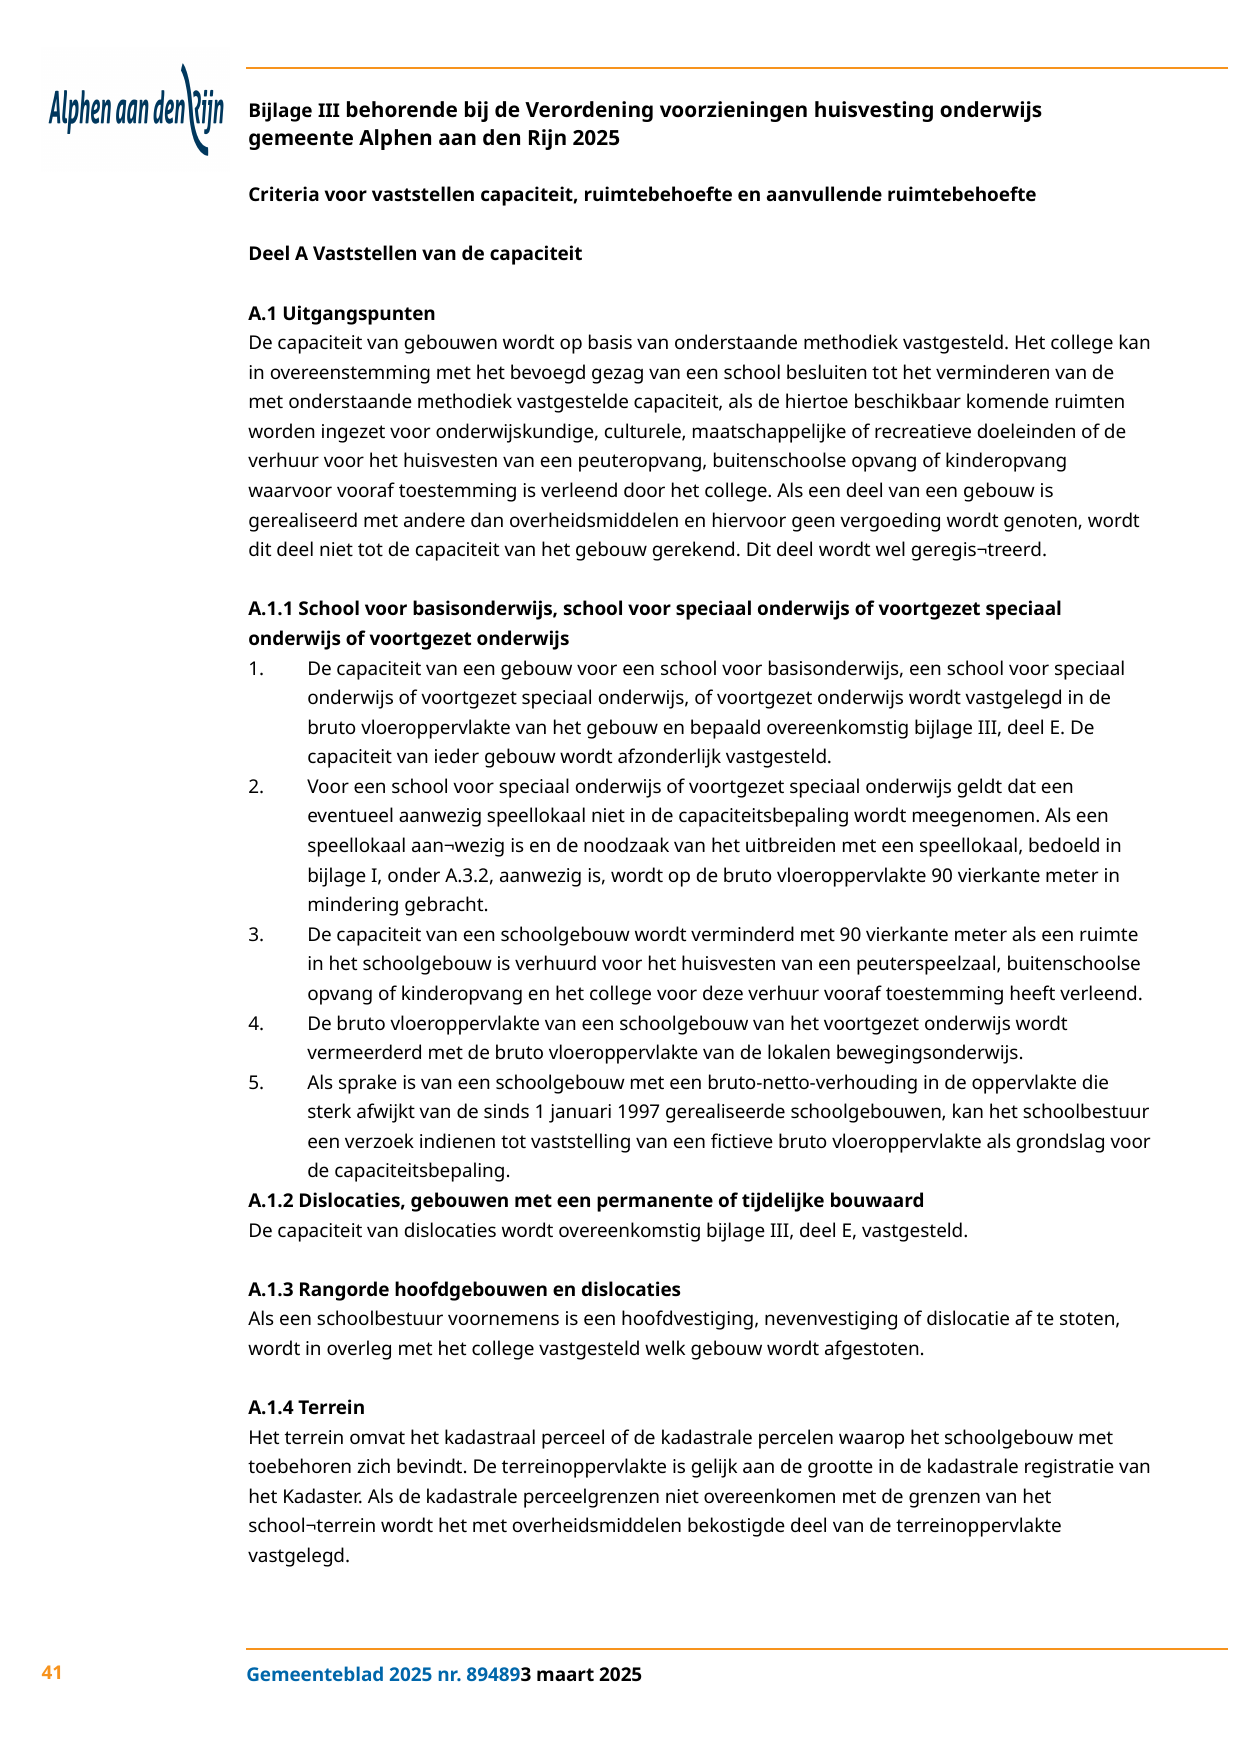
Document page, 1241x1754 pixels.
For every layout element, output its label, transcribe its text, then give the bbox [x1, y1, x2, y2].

list De capaciteit van een gebouw voor een school voor basisonderwijs, een school voor speciaal onderwijs of voortgezet speciaal onderwijs, of voortgezet onderwijs wordt vastgelegd in de bruto vloeroppervlakte van het gebouw en bepaald overeenkomstig bijlage III, deel E. De capaciteit van ieder gebouw wordt afzonderlijk vastgesteld. [248, 655, 1152, 769]
text Het terrein omvat het kadastraal perceel of de kadastrale percelen waarop het schoolgebouw met toebehoren zich bevindt. De terreinoppervlakte is gelijk aan de grootte in de kadastrale registratie van het Kadaster. Als de kadastrale perceelgrenzen niet overeenkomen met de grenzen van het school¬terrein wordt het met overheidsmiddelen bekostigde deel van de terreinoppervlakte vastgelegd. [248, 1424, 1152, 1568]
text Criteria voor vaststellen capaciteit, ruimtebehoefte en aanvullende ruimtebehoefte [248, 181, 1152, 207]
list De bruto vloeroppervlakte van een schoolgebouw van het voortgezet onderwijs wordt vermeerderd met de bruto vloeroppervlakte van de lokalen bewegingsonderwijs. [248, 1010, 1152, 1065]
text De capaciteit van gebouwen wordt op basis van onderstaande methodiek vastgesteld. Het college kan in overeenstemming met het bevoegd gezag van een school besluiten tot het verminderen van de met onderstaande methodiek vastgestelde capaciteit, als de hiertoe beschikbaar komende ruimten worden ingezet voor onderwijskundige, culturele, maatschappelijke of recreatieve doeleinden of de verhuur voor het huisvesten van een peuteropvang, buitenschoolse opvang of kinderopvang waarvoor vooraf toestemming is verleend door het college. Als een deel van een gebouw is gerealiseerd met andere dan overheidsmiddelen en hiervoor geen vergoeding wordt genoten, wordt dit deel niet tot de capaciteit van het gebouw gerekend. Dit deel wordt wel geregis¬treerd. [248, 329, 1152, 562]
text A.1.2 Dislocaties, gebouwen met een permanente of tijdelijke bouwaard [248, 1187, 1152, 1213]
text A.1.3 Rangorde hoofdgebouwen en dislocaties [248, 1276, 1152, 1302]
text Deel A Vaststellen van de capaciteit [248, 241, 1152, 266]
text A.1.1 School voor basisonderwijs, school voor speciaal onderwijs of voortgezet speciaal onderwijs of voortgezet onderwijs [248, 596, 1152, 651]
list Als sprake is van een schoolgebouw met een bruto-netto-verhouding in de oppervlakte die sterk afwijkt van de sinds 1 januari 1997 gerealiseerde schoolgebouwen, kan het schoolbestuur een verzoek indienen tot vaststelling van een fictieve bruto vloeroppervlakte als grondslag voor de capaciteitsbepaling. [248, 1069, 1152, 1183]
list Voor een school voor speciaal onderwijs of voortgezet speciaal onderwijs geldt dat een eventueel aanwezig speellokaal niet in de capaciteitsbepaling wordt meegenomen. Als een speellokaal aan¬wezig is en de noodzaak van het uitbreiden met een speellokaal, bedoeld in bijlage I, onder A.3.2, aanwezig is, wordt op de bruto vloeroppervlakte 90 vierkante meter in mindering gebracht. [248, 773, 1152, 917]
picture [41, 47, 231, 172]
text A.1 Uitgangspunten [248, 300, 1152, 325]
text Als een schoolbestuur voornemens is een hoofdvestiging, nevenvestiging of dislocatie af te stoten, wordt in overleg met het college vastgesteld welk gebouw wordt afgestoten. [248, 1306, 1152, 1361]
list De capaciteit van een schoolgebouw wordt verminderd met 90 vierkante meter als een ruimte in het schoolgebouw is verhuurd voor het huisvesten van een peuterspeelzaal, buitenschoolse opvang of kinderopvang en het college voor deze verhuur vooraf toestemming heeft verleend. [248, 921, 1152, 1006]
text A.1.4 Terrein [248, 1394, 1152, 1420]
text De capaciteit van dislocaties wordt overeenkomstig bijlage III, deel E, vastgesteld. [248, 1217, 1152, 1242]
text Bijlage III behorende bij de Verordening voorzieningen huisvesting onderwijs gemeente Alphen aan den Rijn 2025 [248, 95, 1152, 152]
